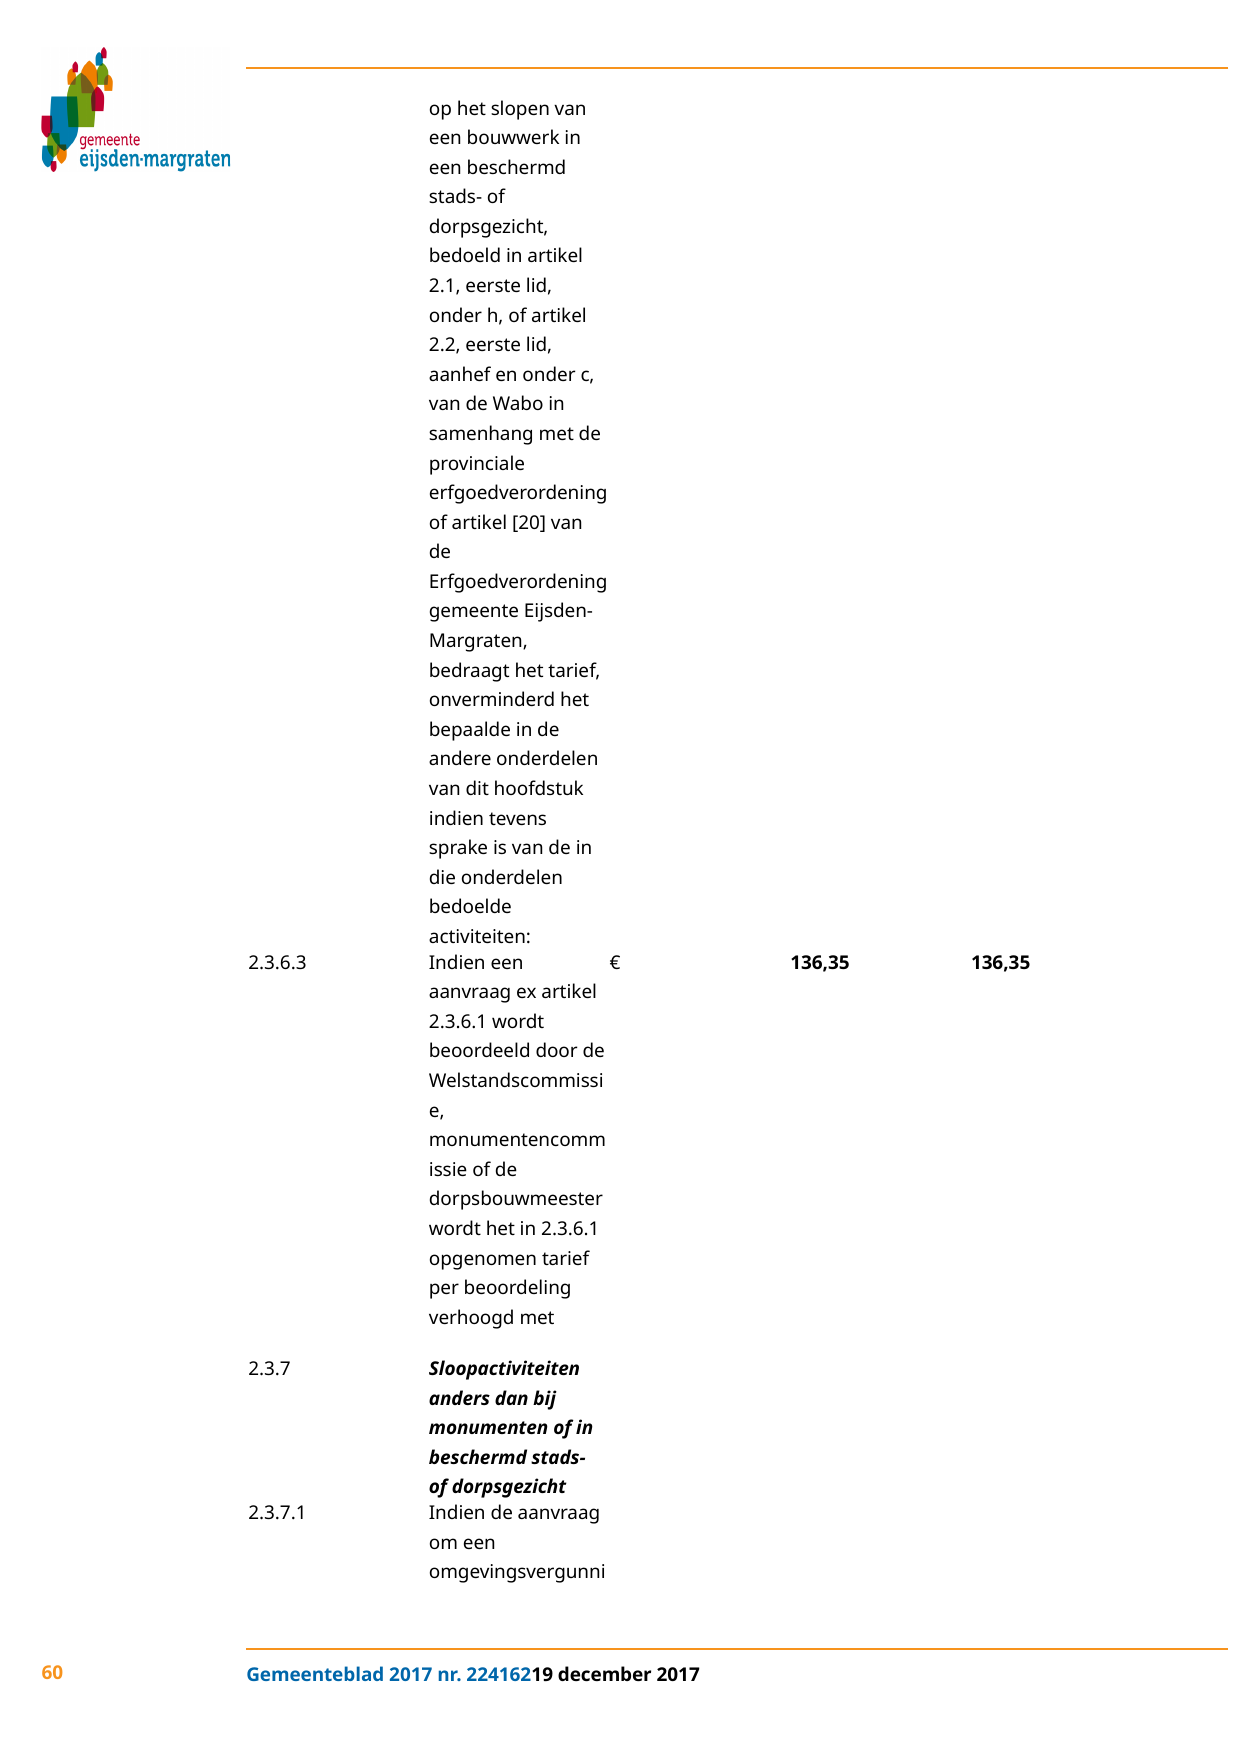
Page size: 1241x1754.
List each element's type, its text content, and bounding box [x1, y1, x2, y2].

table_cell [971, 1499, 1152, 1584]
picture [41, 47, 231, 172]
table_cell [971, 95, 1152, 949]
table_cell 136,35 [790, 949, 971, 1329]
table_cell 2.3.6.3 [248, 949, 429, 1329]
table_cell [248, 1330, 429, 1355]
table_cell Indien een aanvraag ex artikel 2.3.6.1 wordt beoordeeld door de Welstandscommissie, monumentencommissie of de dorpsbouwmeester wordt het in 2.3.6.1 opgenomen tarief per beoordeling verhoogd met [429, 949, 609, 1329]
table_cell [790, 95, 971, 949]
table_cell [429, 1330, 609, 1355]
table_cell Indien de aanvraag om een omgevingsvergunni [429, 1499, 609, 1584]
table_cell [609, 1499, 790, 1584]
table_cell [790, 1330, 971, 1355]
table_cell € [609, 949, 790, 1329]
table_cell 2.3.7 [248, 1355, 429, 1499]
table_cell [609, 95, 790, 949]
table_cell [609, 1355, 790, 1499]
table_cell [248, 95, 429, 949]
table_cell [790, 1499, 971, 1584]
table_cell [971, 1330, 1152, 1355]
table_cell [790, 1355, 971, 1499]
table_cell [971, 1355, 1152, 1499]
table_cell op het slopen van een bouwwerk in een beschermd stads- of dorpsgezicht, bedoeld in artikel 2.1, eerste lid, onder h, of artikel 2.2, eerste lid, aanhef en onder c, van de Wabo in samenhang met de provinciale erfgoedverordening of artikel [20] van de Erfgoedverordening gemeente Eijsden-Margraten, bedraagt het tarief, onverminderd het bepaalde in de andere onderdelen van dit hoofdstuk indien tevens sprake is van de in die onderdelen bedoelde activiteiten: [429, 95, 609, 949]
table_cell Sloopactiviteiten anders dan bij monumenten of in beschermd stads- of dorpsgezicht [429, 1355, 609, 1499]
table_cell 2.3.7.1 [248, 1499, 429, 1584]
table_cell 136,35 [971, 949, 1152, 1329]
table_cell [609, 1330, 790, 1355]
